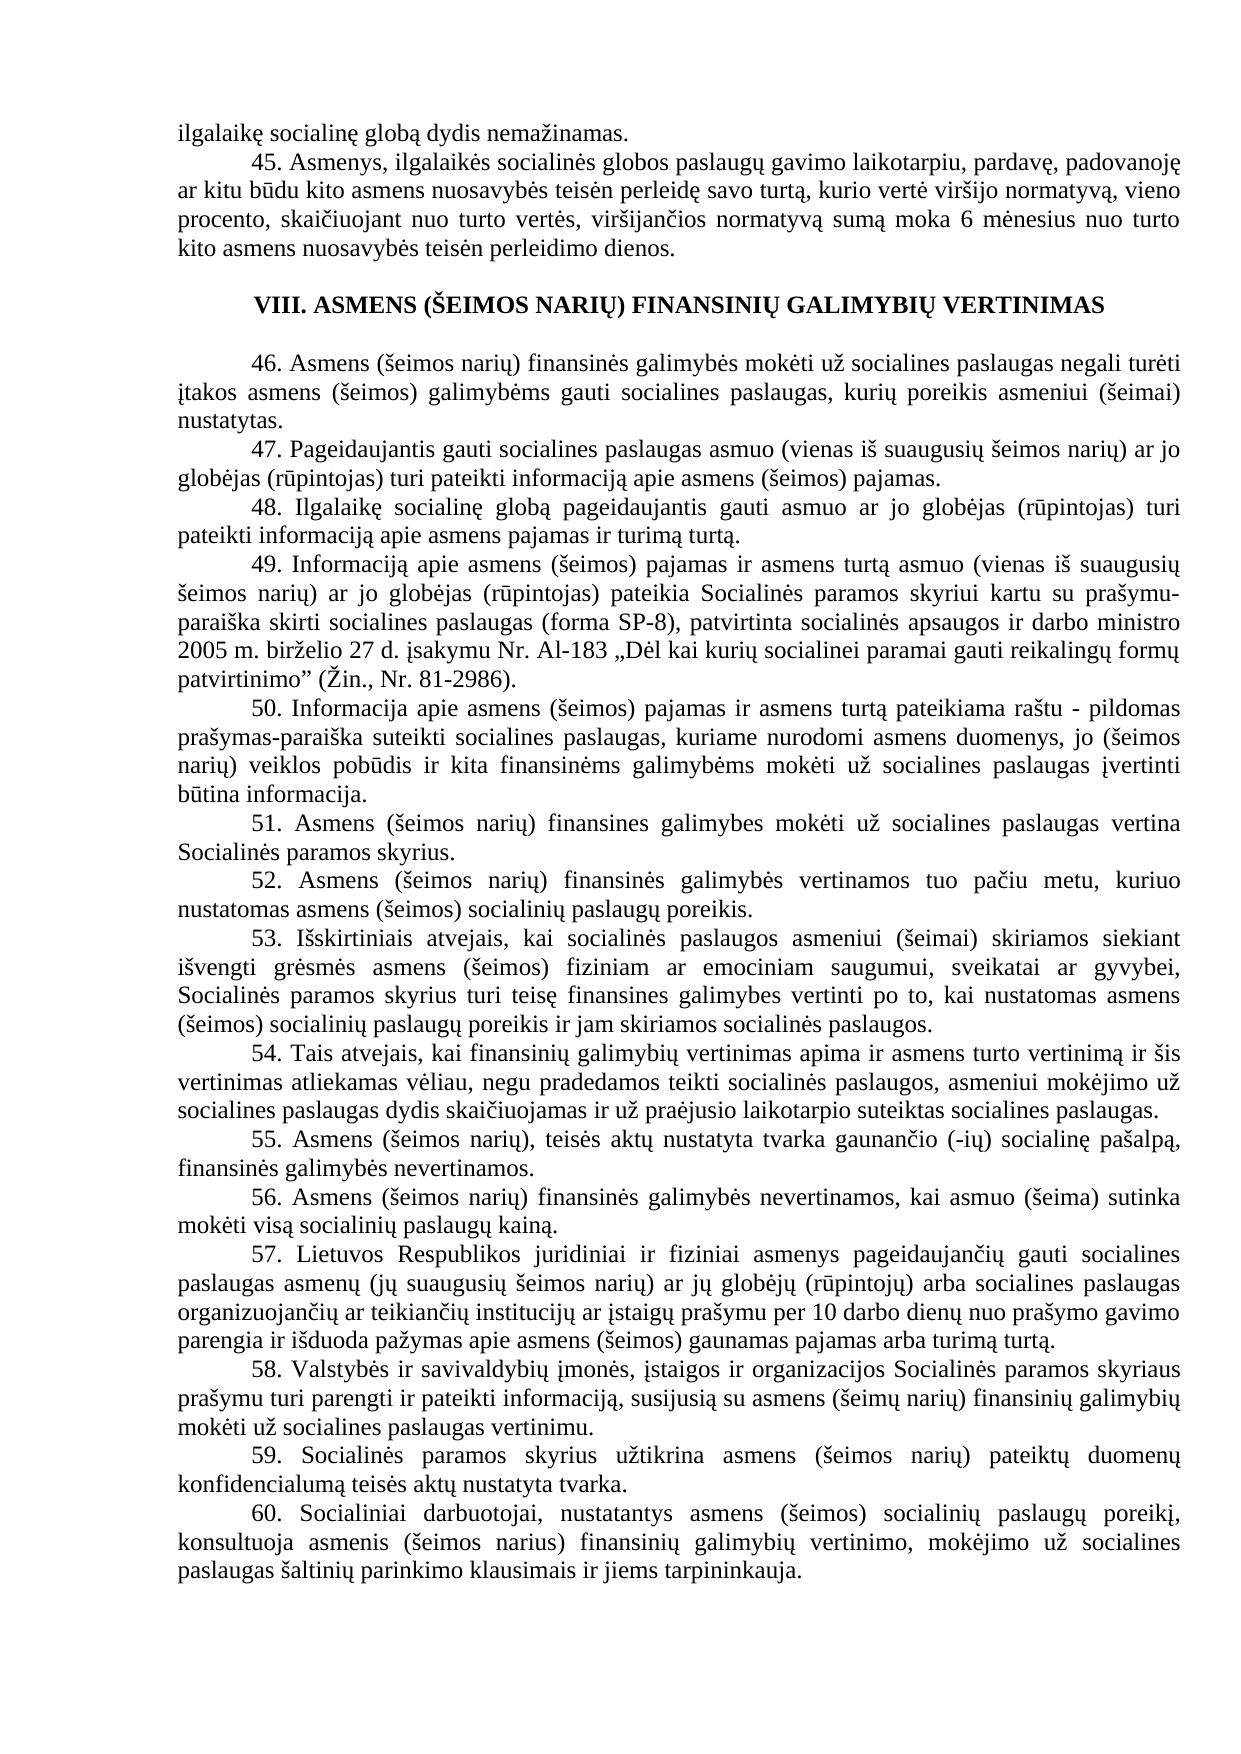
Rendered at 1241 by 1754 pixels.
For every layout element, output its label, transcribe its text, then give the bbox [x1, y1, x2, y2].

text 49. Informaciją apie asmens (šeimos) pajamas ir asmens turtą asmuo (vienas iš suaugusių šeimos narių) ar jo globėjas (rūpintojas) pateikia Socialinės paramos skyriui kartu su prašymu- paraiška skirti socialines paslaugas (forma SP-8), patvirtinta socialinės apsaugos ir darbo ministro 2005 m. birželio 27 d. įsakymu Nr. Al-183 „Dėl kai kurių socialinei paramai gauti reikalingų formų patvirtinimo” (Žin., Nr. 81-2986). [177, 549, 1181, 693]
text 56. Asmens (šeimos narių) finansinės galimybės nevertinamos, kai asmuo (šeima) sutinka mokėti visą socialinių paslaugų kainą. [177, 1182, 1181, 1239]
text 48. Ilgalaikę socialinę globą pageidaujantis gauti asmuo ar jo globėjas (rūpintojas) turi pateikti informaciją apie asmens pajamas ir turimą turtą. [177, 492, 1181, 549]
text 53. Išskirtiniais atvejais, kai socialinės paslaugos asmeniui (šeimai) skiriamos siekiant išvengti grėsmės asmens (šeimos) fiziniam ar emociniam saugumui, sveikatai ar gyvybei, Socialinės paramos skyrius turi teisę finansines galimybes vertinti po to, kai nustatomas asmens (šeimos) socialinių paslaugų poreikis ir jam skiriamos socialinės paslaugos. [177, 923, 1181, 1038]
text 58. Valstybės ir savivaldybių įmonės, įstaigos ir organizacijos Socialinės paramos skyriaus prašymu turi parengti ir pateikti informaciją, susijusią su asmens (šeimų narių) finansinių galimybių mokėti už socialines paslaugas vertinimu. [177, 1354, 1181, 1441]
text 52. Asmens (šeimos narių) finansinės galimybės vertinamos tuo pačiu metu, kuriuo nustatomas asmens (šeimos) socialinių paslaugų poreikis. [177, 866, 1181, 923]
text 46. Asmens (šeimos narių) finansinės galimybės mokėti už socialines paslaugas negali turėti įtakos asmens (šeimos) galimybėms gauti socialines paslaugas, kurių poreikis asmeniui (šeimai) nustatytas. [177, 348, 1181, 434]
text 45. Asmenys, ilgalaikės socialinės globos paslaugų gavimo laikotarpiu, pardavę, padovanoję ar kitu būdu kito asmens nuosavybės teisėn perleidę savo turtą, kurio vertė viršijo normatyvą, vieno procento, skaičiuojant nuo turto vertės, viršijančios normatyvą sumą moka 6 mėnesius nuo turto kito asmens nuosavybės teisėn perleidimo dienos. [177, 147, 1181, 262]
text 59. Socialinės paramos skyrius užtikrina asmens (šeimos narių) pateiktų duomenų konfidencialumą teisės aktų nustatyta tvarka. [177, 1441, 1181, 1498]
text 47. Pageidaujantis gauti socialines paslaugas asmuo (vienas iš suaugusių šeimos narių) ar jo globėjas (rūpintojas) turi pateikti informaciją apie asmens (šeimos) pajamas. [177, 434, 1181, 492]
text 60. Socialiniai darbuotojai, nustatantys asmens (šeimos) socialinių paslaugų poreikį, konsultuoja asmenis (šeimos narius) finansinių galimybių vertinimo, mokėjimo už socialines paslaugas šaltinių parinkimo klausimais ir jiems tarpininkauja. [177, 1498, 1181, 1584]
text 55. Asmens (šeimos narių), teisės aktų nustatyta tvarka gaunančio (-ių) socialinę pašalpą, finansinės galimybės nevertinamos. [177, 1124, 1181, 1182]
text ilgalaikę socialinę globą dydis nemažinamas. [177, 118, 1181, 147]
text 54. Tais atvejais, kai finansinių galimybių vertinimas apima ir asmens turto vertinimą ir šis vertinimas atliekamas vėliau, negu pradedamos teikti socialinės paslaugos, asmeniui mokėjimo už socialines paslaugas dydis skaičiuojamas ir už praėjusio laikotarpio suteiktas socialines paslaugas. [177, 1038, 1181, 1124]
text 57. Lietuvos Respublikos juridiniai ir fiziniai asmenys pageidaujančių gauti socialines paslaugas asmenų (jų suaugusių šeimos narių) ar jų globėjų (rūpintojų) arba socialines paslaugas organizuojančių ar teikiančių institucijų ar įstaigų prašymu per 10 darbo dienų nuo prašymo gavimo parengia ir išduoda pažymas apie asmens (šeimos) gaunamas pajamas arba turimą turtą. [177, 1239, 1181, 1354]
text VIII. ASMENS (ŠEIMOS NARIŲ) FINANSINIŲ GALIMYBIŲ VERTINIMAS [177, 291, 1181, 319]
text 50. Informacija apie asmens (šeimos) pajamas ir asmens turtą pateikiama raštu - pildomas prašymas-paraiška suteikti socialines paslaugas, kuriame nurodomi asmens duomenys, jo (šeimos narių) veiklos pobūdis ir kita finansinėms galimybėms mokėti už socialines paslaugas įvertinti būtina informacija. [177, 693, 1181, 808]
text 51. Asmens (šeimos narių) finansines galimybes mokėti už socialines paslaugas vertina Socialinės paramos skyrius. [177, 808, 1181, 866]
